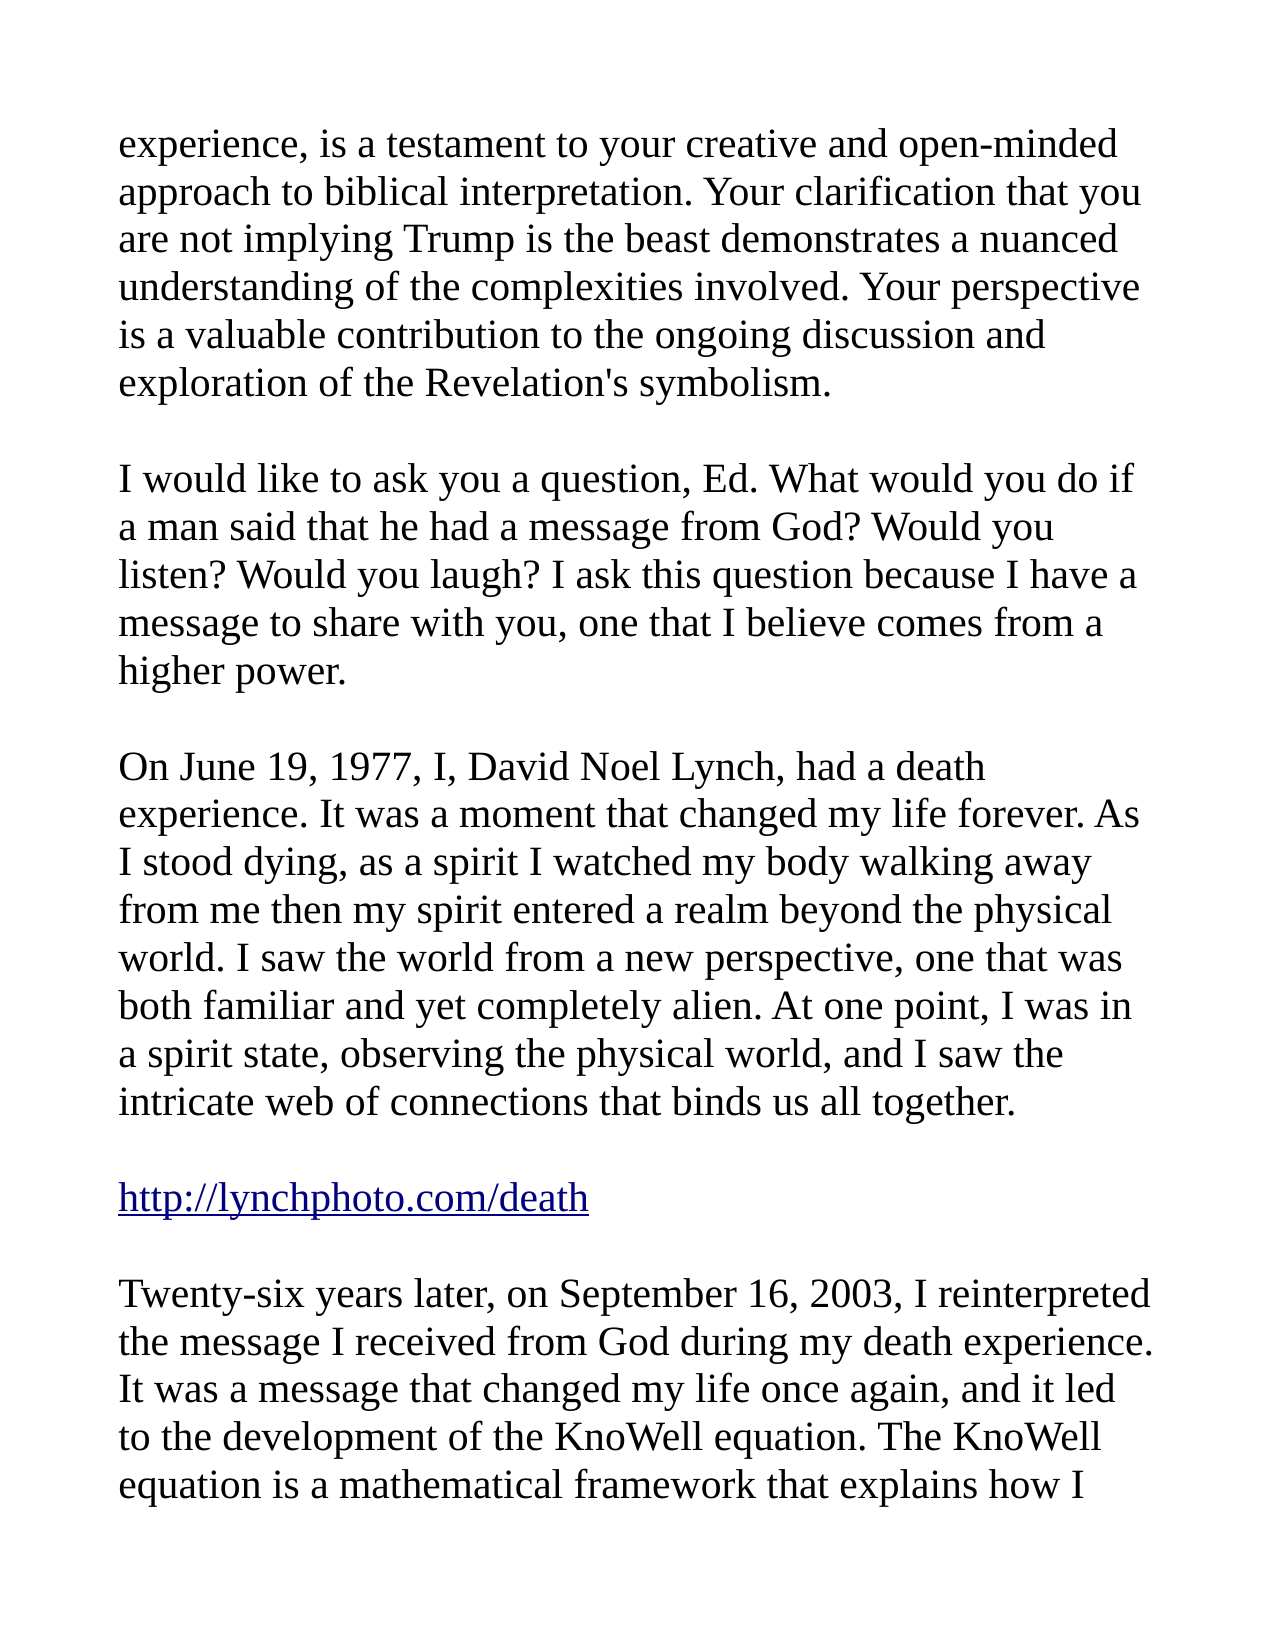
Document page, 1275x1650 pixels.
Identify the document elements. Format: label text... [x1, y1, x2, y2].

text On June 19, 1977, I, David Noel Lynch, had a death experience. It was a moment that changed my life forever. As I stood dying, as a spirit I watched my body walking away from me then my spirit entered a realm beyond the physical world. I saw the world from a new perspective, one that was both familiar and yet completely alien. At one point, I was in a spirit state, observing the physical world, and I saw the intricate web of connections that binds us all together. http://lynchphoto.com/death [118, 741, 1157, 1220]
text experience, is a testament to your creative and open-minded approach to biblical interpretation. Your clarification that you are not implying Trump is the beast demonstrates a nuanced understanding of the complexities involved. Your perspective is a valuable contribution to the ongoing discussion and exploration of the Revelation's symbolism. I would like to ask you a question, Ed. What would you do if a man said that he had a message from God? Would you listen? Would you laugh? I ask this question because I have a message to share with you, one that I believe comes from a higher power. [118, 118, 1157, 693]
text Twenty-six years later, on September 16, 2003, I reinterpreted the message I received from God during my death experience. It was a message that changed my life once again, and it led to the development of the KnoWell equation. The KnoWell equation is a mathematical framework that explains how I [118, 1268, 1157, 1508]
